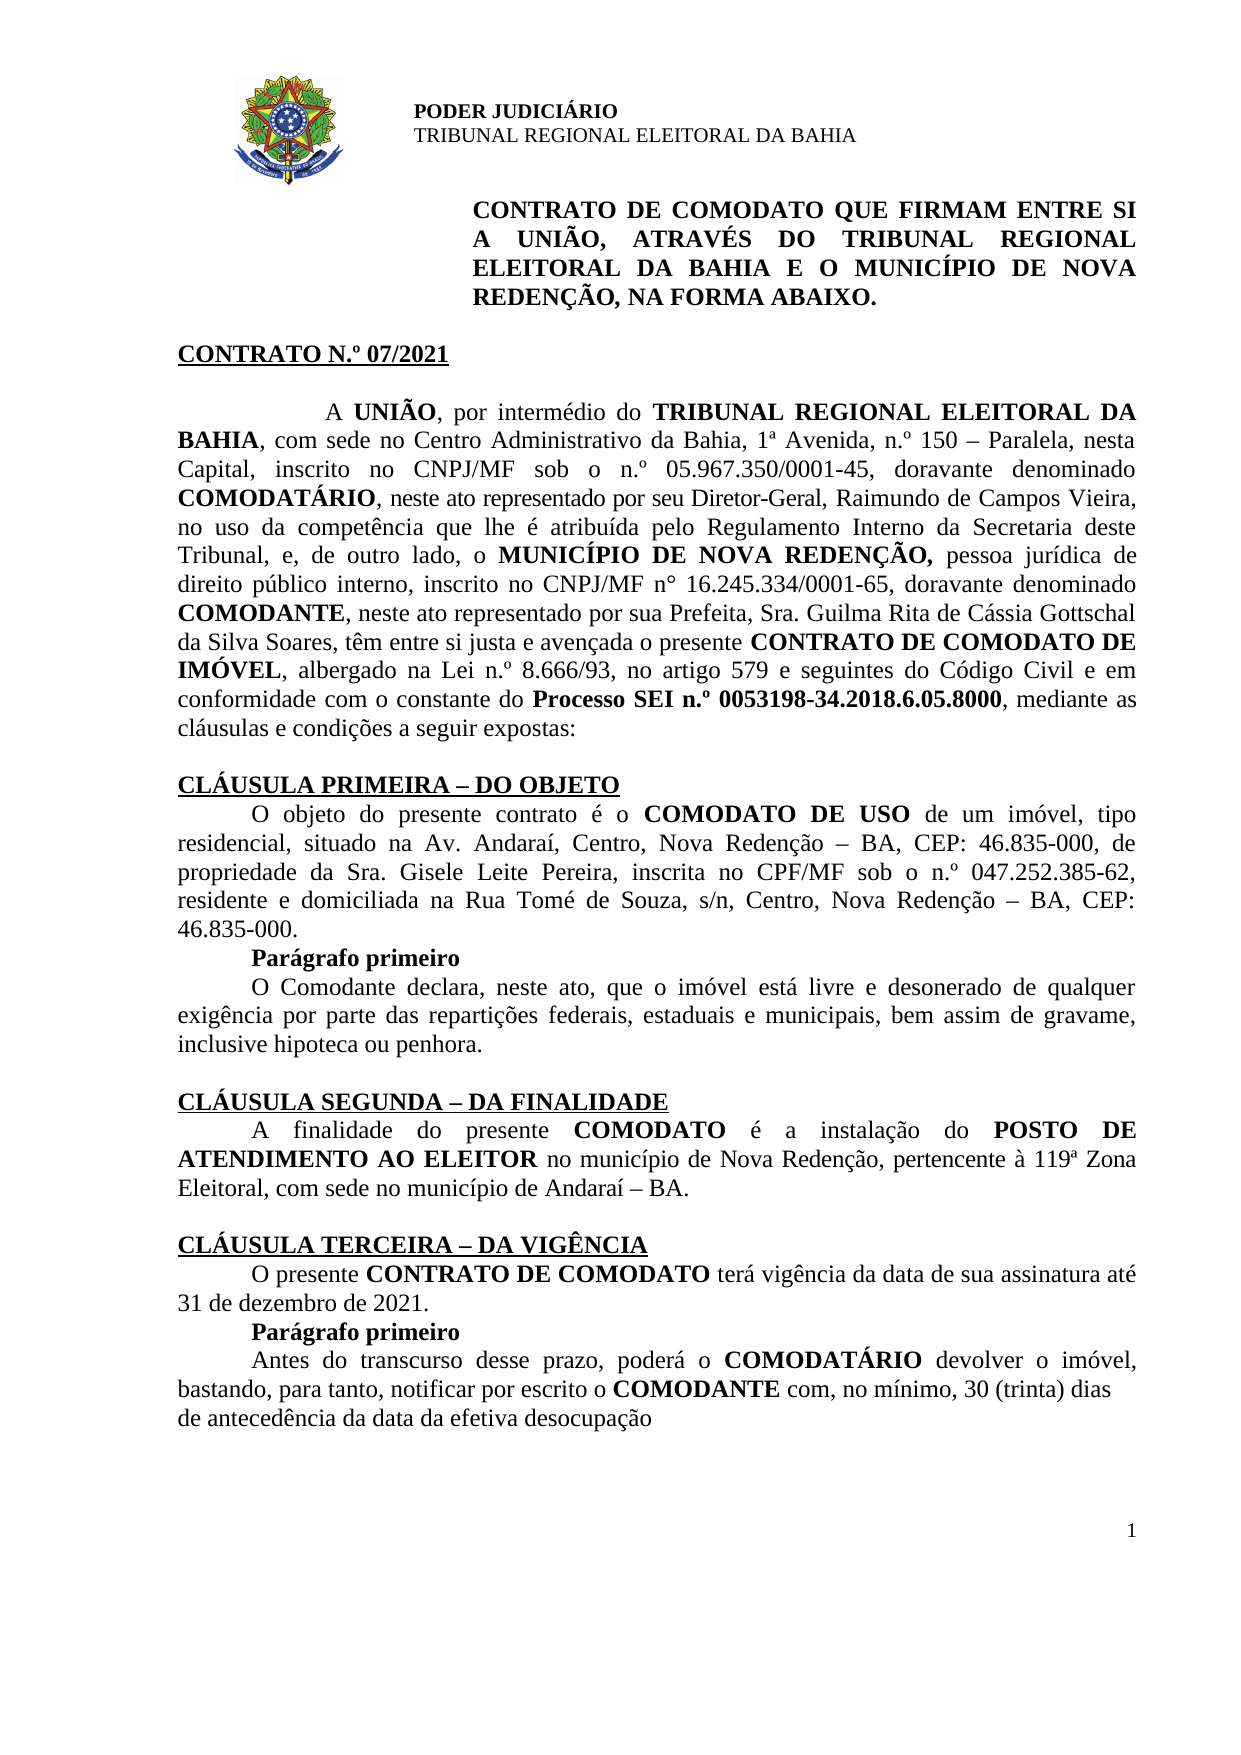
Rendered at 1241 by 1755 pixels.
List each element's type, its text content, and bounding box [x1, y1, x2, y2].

text A finalidade do presente COMODATO é a instalação do POSTO DE ATENDIMENTO AO ELEITOR no município de Nova Redenção, pertencente à 119ª Zona Eleitoral, com sede no município de Andaraí – BA. [177, 1115, 1137, 1202]
text CONTRATO DE COMODATO QUE FIRMAM ENTRE SI A UNIÃO, ATRAVÉS DO TRIBUNAL REGIONAL ELEITORAL DA BAHIA E O MUNICÍPIO DE NOVA REDENÇÃO, NA FORMA ABAIXO. [472, 195, 1137, 310]
text Parágrafo primeiro [177, 943, 1137, 972]
text de antecedência da data da efetiva desocupação [177, 1403, 1137, 1432]
text CONTRATO N.º 07/2021 [177, 339, 1137, 368]
text CLÁUSULA SEGUNDA – DA FINALIDADE [177, 1087, 1137, 1115]
text O objeto do presente contrato é o COMODATO DE USO de um imóvel, tipo residencial, situado na Av. Andaraí, Centro, Nova Redenção – BA, CEP: 46.835-000, de propriedade da Sra. Gisele Leite Pereira, inscrita no CPF/MF sob o n.º 047.252.385-62, residente e domiciliada na Rua Tomé de Souza, s/n, Centro, Nova Redenção – BA, CEP: 46.835-000. [177, 799, 1137, 943]
text CLÁUSULA TERCEIRA – DA VIGÊNCIA [177, 1230, 1137, 1259]
text A UNIÃO, por intermédio do TRIBUNAL REGIONAL ELEITORAL DA BAHIA, com sede no Centro Administrativo da Bahia, 1ª Avenida, n.º 150 – Paralela, nesta Capital, inscrito no CNPJ/MF sob o n.º 05.967.350/0001-45, doravante denominado COMODATÁRIO, neste ato representado por seu Diretor-Geral, Raimundo de Campos Vieira, no uso da competência que lhe é atribuída pelo Regulamento Interno da Secretaria deste Tribunal, e, de outro lado, o MUNICÍPIO DE NOVA REDENÇÃO, pessoa jurídica de direito público interno, inscrito no CNPJ/MF n° 16.245.334/0001-65, doravante denominado COMODANTE, neste ato representado por sua Prefeita, Sra. Guilma Rita de Cássia Gottschal da Silva Soares, têm entre si justa e avençada o presente CONTRATO DE COMODATO DE IMÓVEL, albergado na Lei n.º 8.666/93, no artigo 579 e seguintes do Código Civil e em conformidade com o constante do Processo SEI n.º 0053198-34.2018.6.05.8000, mediante as cláusulas e condições a seguir expostas: [177, 397, 1137, 742]
text CLÁUSULA PRIMEIRA – DO OBJETO [177, 770, 1137, 799]
text Parágrafo primeiro [177, 1317, 1137, 1345]
text O presente CONTRATO DE COMODATO terá vigência da data de sua assinatura até 31 de dezembro de 2021. [177, 1259, 1137, 1317]
text O Comodante declara, neste ato, que o imóvel está livre e desonerado de qualquer exigência por parte das repartições federais, estaduais e municipais, bem assim de gravame, inclusive hipoteca ou penhora. [177, 972, 1137, 1058]
text Antes do transcurso desse prazo, poderá o COMODATÁRIO devolver o imóvel, bastando, para tanto, notificar por escrito o COMODANTE com, no mínimo, 30 (trinta) dias [177, 1345, 1137, 1403]
